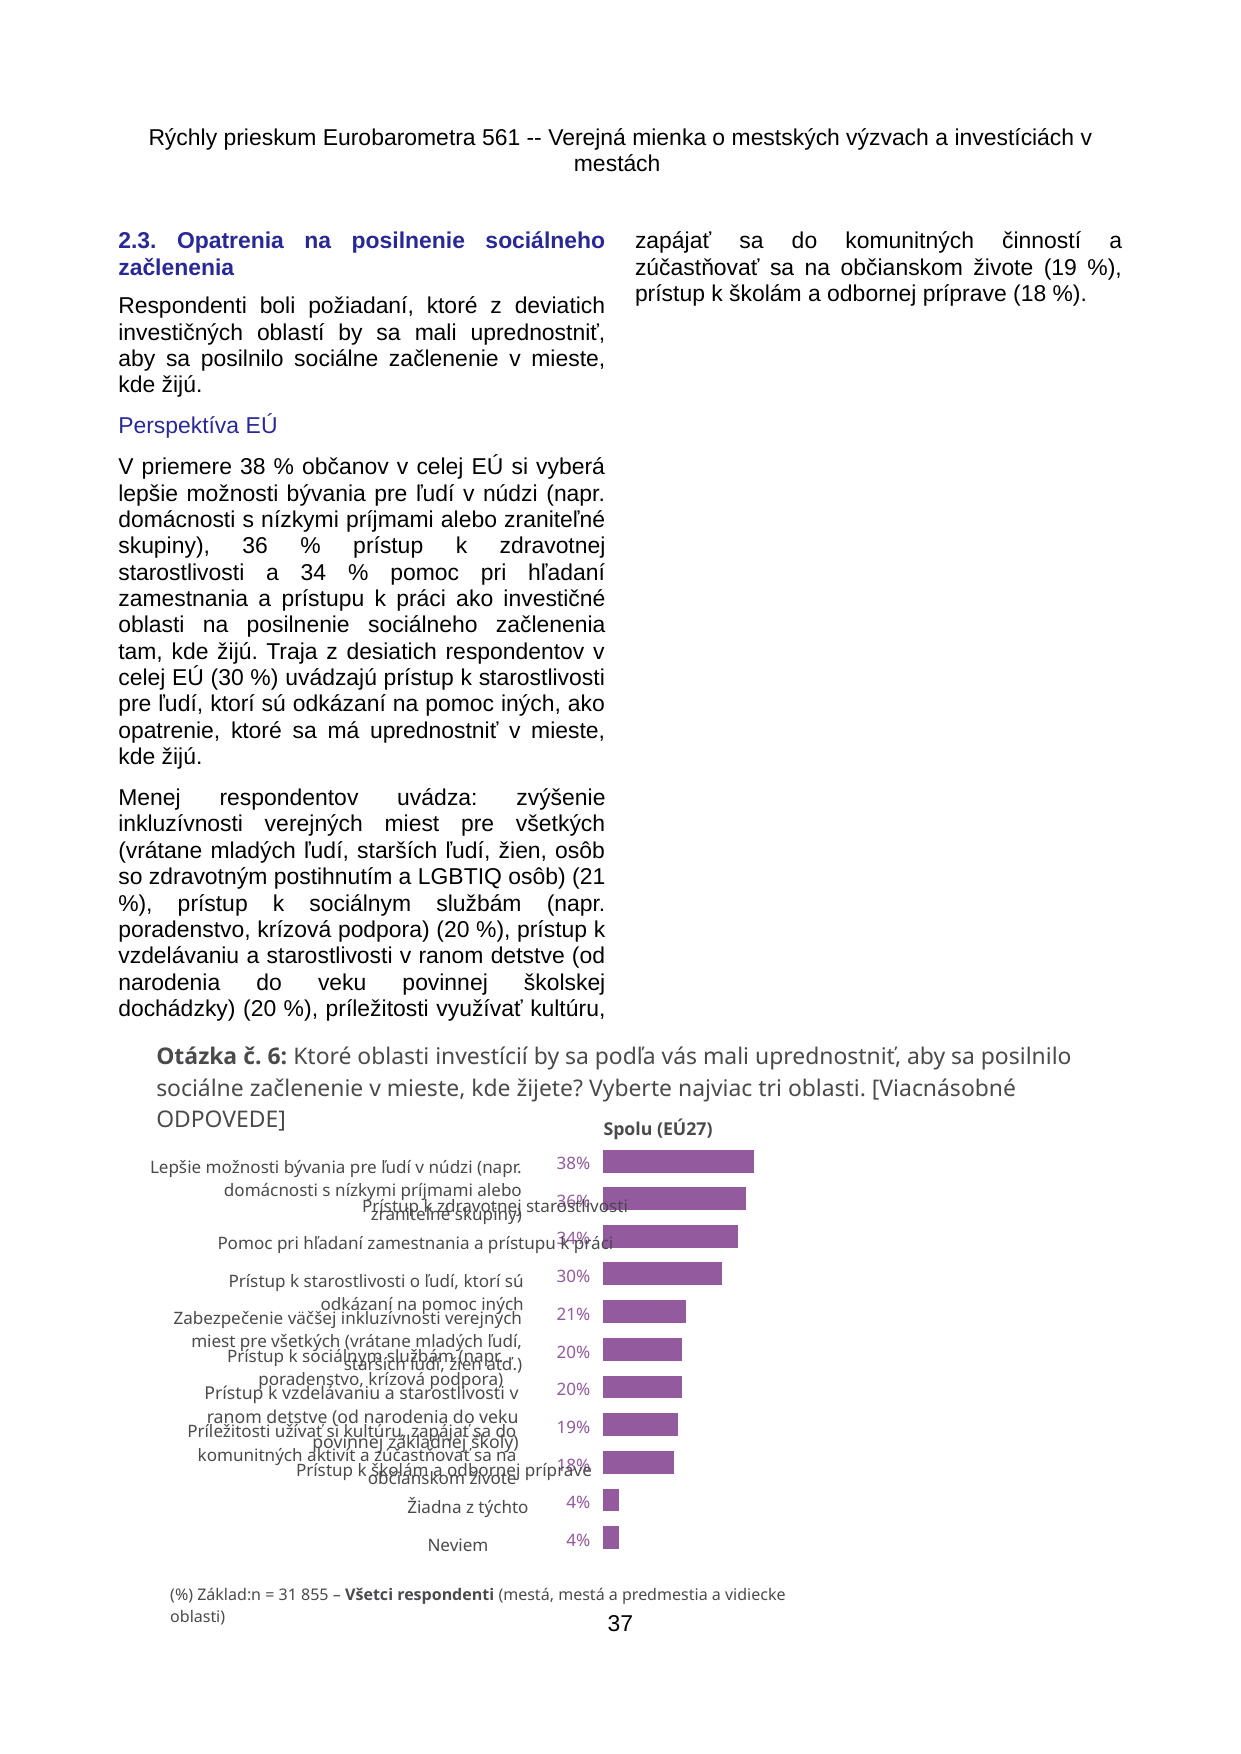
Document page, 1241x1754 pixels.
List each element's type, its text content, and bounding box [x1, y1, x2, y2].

text V priemere 38 % občanov v celej EÚ si vyberá lepšie možnosti bývania pre ľudí v núdzi (napr. domácnosti s nízkymi príjmami alebo zraniteľné skupiny), 36 % prístup k zdravotnej starostlivosti a 34 % pomoc pri hľadaní zamestnania a prístupu k práci ako investičné oblasti na posilnenie sociálneho začlenenia tam, kde žijú. Traja z desiatich respondentov v celej EÚ (30 %) uvádzajú prístup k starostlivosti pre ľudí, ktorí sú odkázaní na pomoc iných, ako opatrenie, ktoré sa má uprednostniť v mieste, kde žijú. [118, 453, 605, 769]
text Menej respondentov uvádza: zvýšenie inkluzívnosti verejných miest pre všetkých (vrátane mladých ľudí, starších ľudí, žien, osôb so zdravotným postihnutím a LGBTIQ osôb) (21 %), prístup k sociálnym službám (napr. poradenstvo, krízová podpora) (20 %), prístup k vzdelávaniu a starostlivosti v ranom detstve (od narodenia do veku povinnej školskej dochádzky) (20 %), príležitosti využívať kultúru, [118, 784, 605, 1021]
subtitle 2.3. Opatrenia na posilnenie sociálneho začlenenia [118, 227, 605, 280]
text Respondenti boli požiadaní, ktoré z deviatich investičných oblastí by sa mali uprednostniť, aby sa posilnilo sociálne začlenenie v mieste, kde žijú. [118, 292, 605, 398]
text zapájať sa do komunitných činností a zúčastňovať sa na občianskom živote (19 %), prístup k školám a odbornej príprave (18 %). [635, 227, 1122, 306]
text Perspektíva EÚ [118, 412, 605, 439]
